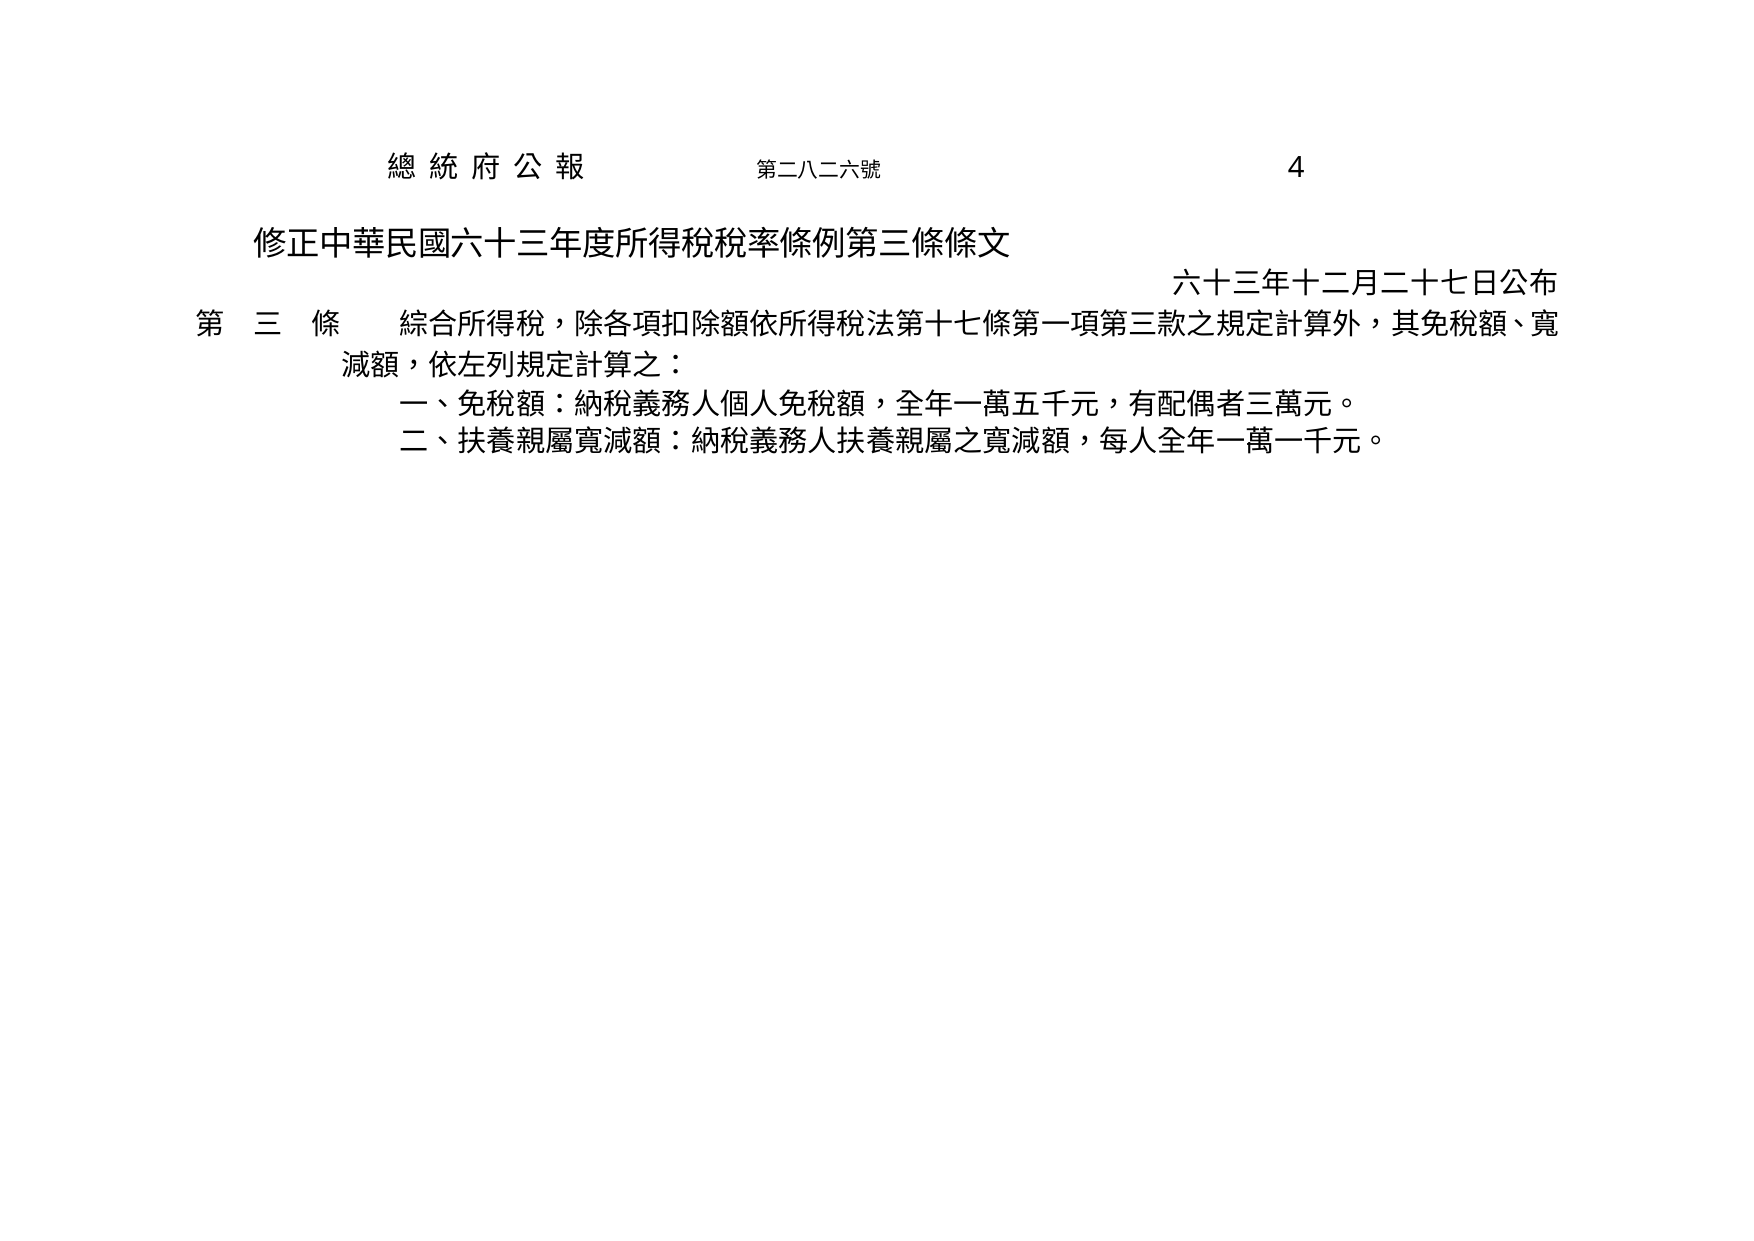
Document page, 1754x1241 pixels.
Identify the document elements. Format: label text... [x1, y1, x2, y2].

text 六十三年十二月二十七日公布 [195, 263, 1559, 301]
text 二、扶養親屬寬減額：納稅義務人扶養親屬之寬減額，每人全年一萬一千元。 [399, 422, 1559, 459]
text 修正中華民國六十三年度所得稅稅率條例第三條條文 [253, 222, 1559, 263]
text 一、免稅額：納稅義務人個人免稅額，全年一萬五千元，有配偶者三萬元。 [399, 384, 1559, 422]
text 第 三 條 綜合所得稅，除各項扣除額依所得稅法第十七條第一項第三款之規定計算外，其免稅額、寬減額，依左列規定計算之： [195, 301, 1559, 384]
